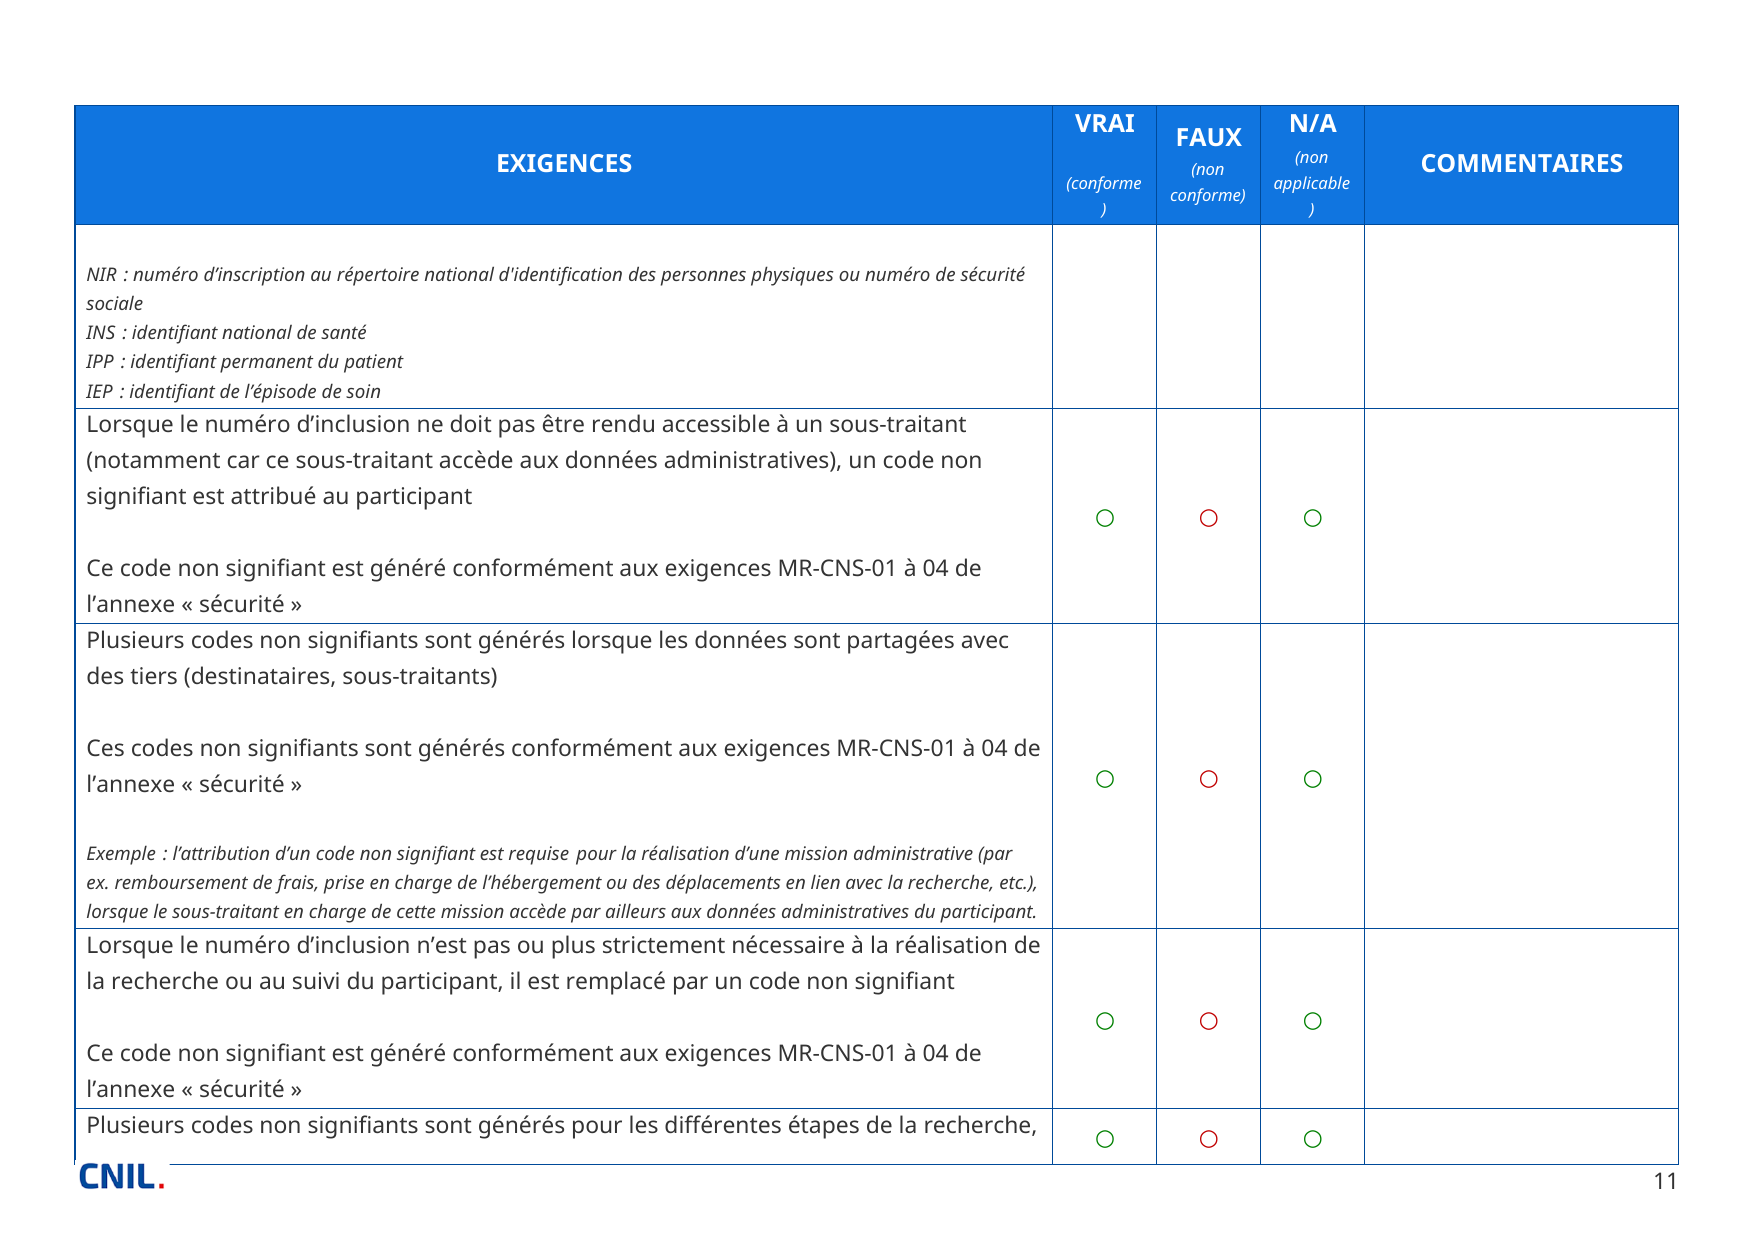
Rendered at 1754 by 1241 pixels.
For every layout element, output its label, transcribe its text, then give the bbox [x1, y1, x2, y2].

table_cell ○ [1053, 929, 1156, 1108]
table_cell Plusieurs codes non signifiants sont générés lorsque les données sont partagées avec des tiers (destinataires, sous-traitants) Ces codes non signifiants sont générés conformément aux exigences MR-CNS-01 à 04 de l’annexe « sécurité » Exemple : l’attribution d’un code non signifiant est requise pour la réalisation d’une mission administrative (par ex. remboursement de frais, prise en charge de l’hébergement ou des déplacements en lien avec la recherche, etc.), lorsque le sous-traitant en charge de cette mission accède par ailleurs aux données administratives du participant. [76, 624, 1052, 928]
table_cell Lorsque le numéro d’inclusion ne doit pas être rendu accessible à un sous-traitant (notamment car ce sous-traitant accède aux données administratives), un code non signifiant est attribué au participant Ce code non signifiant est généré conformément aux exigences MR-CNS-01 à 04 de l’annexe « sécurité » [76, 409, 1052, 623]
table_cell ○ [1053, 624, 1156, 928]
table_cell [1365, 409, 1678, 623]
table_cell [1157, 225, 1260, 407]
table_header EXIGENCES [76, 106, 1052, 224]
table_cell ○ [1261, 409, 1364, 623]
table_cell ○ [1157, 624, 1260, 928]
table_header COMMENTAIRES [1365, 106, 1678, 224]
table_cell ○ [1157, 1109, 1260, 1164]
table_cell ○ [1157, 409, 1260, 623]
table_cell NIR : numéro d’inscription au répertoire national d'identification des personnes physiques ou numéro de sécurité sociale INS : identifiant national de santé IPP : identifiant permanent du patient IEP : identifiant de l’épisode de soin [76, 225, 1052, 407]
table_cell [1365, 929, 1678, 1108]
table_cell ○ [1261, 624, 1364, 928]
table_cell ○ [1157, 929, 1260, 1108]
table_cell - [1261, 225, 1364, 407]
table_cell ○ [1053, 409, 1156, 623]
table_cell [1365, 624, 1678, 928]
table_cell Lorsque le numéro d’inclusion n’est pas ou plus strictement nécessaire à la réalisation de la recherche ou au suivi du participant, il est remplacé par un code non signifiant Ce code non signifiant est généré conformément aux exigences MR-CNS-01 à 04 de l’annexe « sécurité » [76, 929, 1052, 1108]
table_cell ○ [1053, 1109, 1156, 1164]
table_cell ○ [1261, 929, 1364, 1108]
table_cell [1053, 225, 1156, 407]
table_cell Plusieurs codes non signifiants sont générés pour les différentes étapes de la recherche, [76, 1109, 1052, 1164]
table_cell [1365, 1109, 1678, 1164]
table_cell [1365, 225, 1678, 407]
table_header FAUX (non conforme) [1157, 106, 1260, 224]
table_header VRAI (conforme) [1053, 106, 1156, 224]
table_header N/A (non applicable) [1261, 106, 1364, 224]
table_cell ○ [1261, 1109, 1364, 1164]
